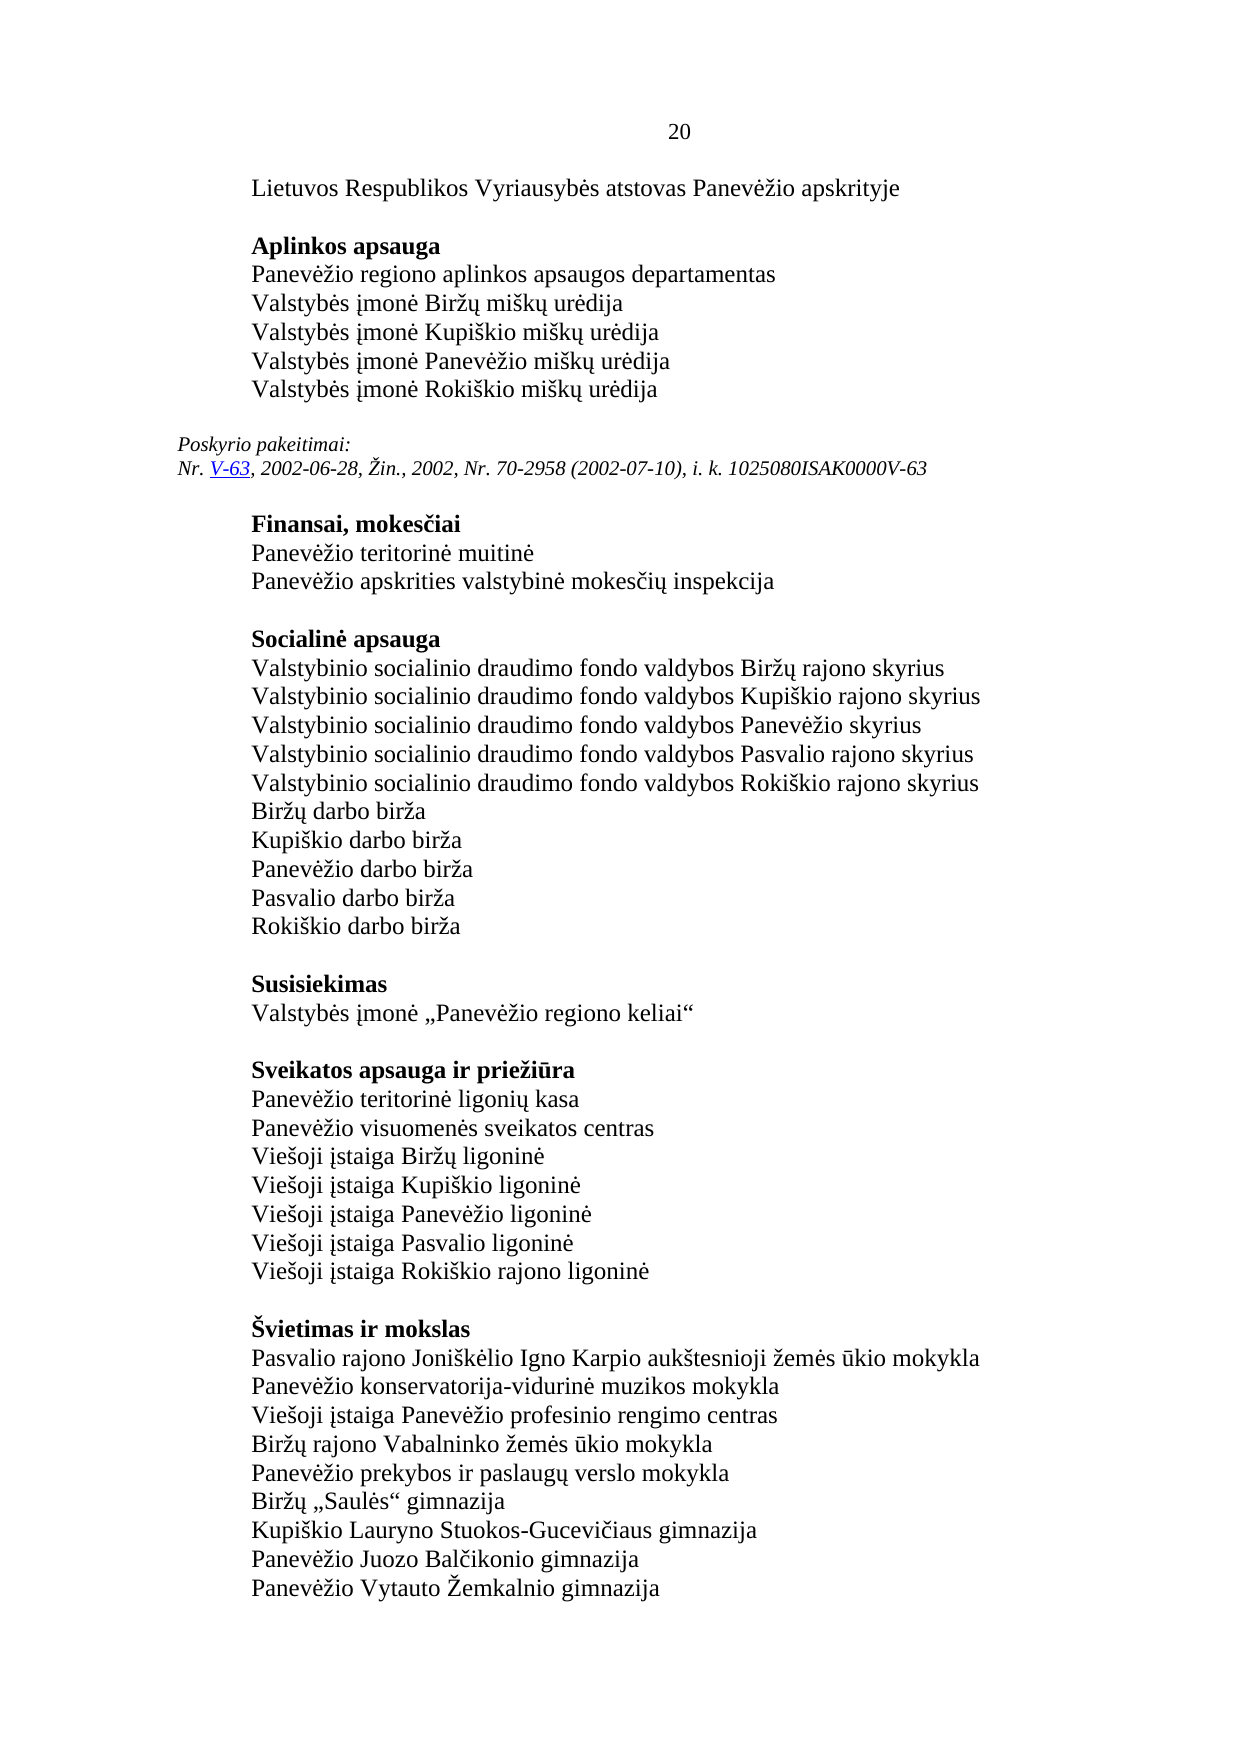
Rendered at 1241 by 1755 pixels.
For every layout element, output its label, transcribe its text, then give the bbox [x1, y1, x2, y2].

text Kupiškio Lauryno Stuokos-Gucevičiaus gimnazija [177, 1515, 1181, 1544]
text Biržų darbo birža [177, 796, 1181, 825]
text Panevėžio visuomenės sveikatos centras [177, 1113, 1181, 1141]
text Kupiškio darbo birža [177, 825, 1181, 854]
text Viešoji įstaiga Panevėžio profesinio rengimo centras [177, 1400, 1181, 1429]
text Valstybinio socialinio draudimo fondo valdybos Kupiškio rajono skyrius [177, 681, 1181, 710]
text Biržų rajono Vabalninko žemės ūkio mokykla [177, 1429, 1181, 1458]
text Panevėžio Juozo Balčikonio gimnazija [177, 1544, 1181, 1573]
text Pasvalio rajono Joniškėlio Igno Karpio aukštesnioji žemės ūkio mokykla [177, 1343, 1181, 1371]
text Panevėžio darbo birža [177, 854, 1181, 883]
text Panevėžio regiono aplinkos apsaugos departamentas [177, 259, 1181, 288]
text Švietimas ir mokslas [177, 1314, 1181, 1343]
text Socialinė apsauga [177, 624, 1181, 653]
text Pasvalio darbo birža [177, 883, 1181, 911]
text Sveikatos apsauga ir priežiūra [177, 1055, 1181, 1084]
text Viešoji įstaiga Kupiškio ligoninė [177, 1170, 1181, 1199]
text Panevėžio teritorinė ligonių kasa [177, 1084, 1181, 1113]
text Panevėžio konservatorija-vidurinė muzikos mokykla [177, 1371, 1181, 1400]
text Susisiekimas [177, 969, 1181, 998]
text Viešoji įstaiga Panevėžio ligoninė [177, 1199, 1181, 1228]
text Poskyrio pakeitimai: [177, 432, 1181, 456]
text Valstybės įmonė Kupiškio miškų urėdija [177, 317, 1181, 346]
text Valstybinio socialinio draudimo fondo valdybos Panevėžio skyrius [177, 710, 1181, 739]
text Valstybės įmonė „Panevėžio regiono keliai“ [177, 998, 1181, 1026]
text Biržų „Saulės“ gimnazija [177, 1486, 1181, 1515]
text Valstybės įmonė Panevėžio miškų urėdija [177, 346, 1181, 374]
text Valstybės įmonė Rokiškio miškų urėdija [177, 374, 1181, 403]
text Viešoji įstaiga Pasvalio ligoninė [177, 1228, 1181, 1256]
text Valstybinio socialinio draudimo fondo valdybos Rokiškio rajono skyrius [177, 768, 1181, 796]
text Panevėžio apskrities valstybinė mokesčių inspekcija [177, 566, 1181, 595]
text Valstybinio socialinio draudimo fondo valdybos Pasvalio rajono skyrius [177, 739, 1181, 768]
text Viešoji įstaiga Biržų ligoninė [177, 1141, 1181, 1170]
text Valstybinio socialinio draudimo fondo valdybos Biržų rajono skyrius [177, 653, 1181, 681]
text Rokiškio darbo birža [177, 911, 1181, 940]
text Valstybės įmonė Biržų miškų urėdija [177, 288, 1181, 317]
text Finansai, mokesčiai [177, 509, 1181, 538]
text Panevėžio prekybos ir paslaugų verslo mokykla [177, 1458, 1181, 1486]
text Panevėžio teritorinė muitinė [177, 538, 1181, 566]
text Nr. V-63, 2002-06-28, Žin., 2002, Nr. 70-2958 (2002-07-10), i. k. 1025080ISAK0000V-63 [177, 456, 1181, 480]
text Viešoji įstaiga Rokiškio rajono ligoninė [177, 1256, 1181, 1285]
text Aplinkos apsauga [177, 231, 1181, 259]
text Lietuvos Respublikos Vyriausybės atstovas Panevėžio apskrityje [177, 173, 1181, 202]
text Panevėžio Vytauto Žemkalnio gimnazija [177, 1573, 1181, 1601]
